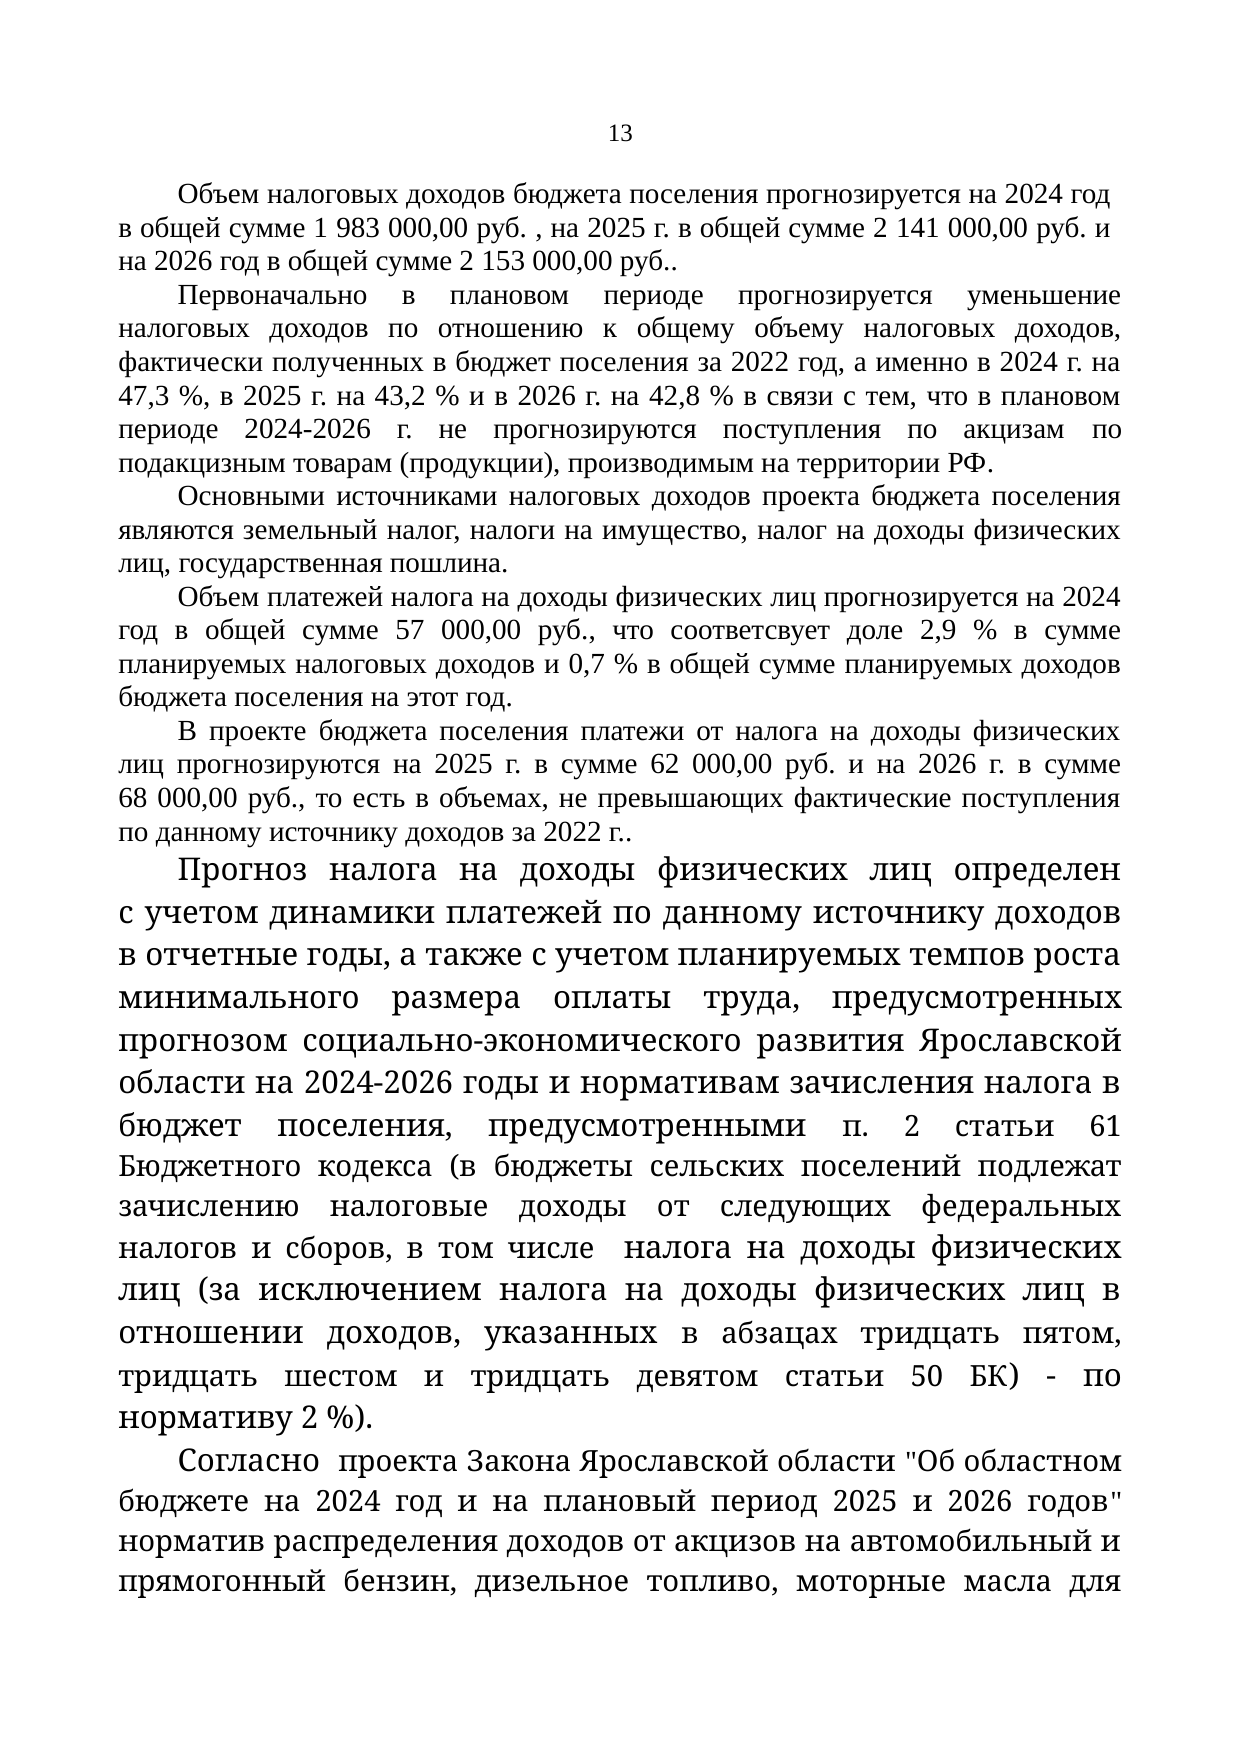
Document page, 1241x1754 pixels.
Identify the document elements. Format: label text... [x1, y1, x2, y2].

text Согласно проекта Закона Ярославской области "Об областном бюджете на 2024 год и на плановый период 2025 и 2026 годов" норматив распределения доходов от акцизов на автомобильный и прямогонный бензин, дизельное топливо, моторные масла для [118, 1438, 1122, 1599]
text Объем налоговых доходов бюджета поселения прогнозируется на 2024 год в общей сумме 1 983 000,00 руб. , на 2025 г. в общей сумме 2 141 000,00 руб. и на 2026 год в общей сумме 2 153 000,00 руб.. [118, 176, 1112, 277]
text Основными источниками налоговых доходов проекта бюджета поселения являются земельный налог, налоги на имущество, налог на доходы физических лиц, государственная пошлина. [118, 478, 1122, 579]
text В проекте бюджета поселения платежи от налога на доходы физических лиц прогнозируются на 2025 г. в сумме 62 000,00 руб. и на 2026 г. в сумме 68 000,00 руб., то есть в объемах, не превышающих фактические поступления по данному источнику доходов за 2022 г.. [118, 713, 1122, 847]
text Первоначально в плановом периоде прогнозируется уменьшение налоговых доходов по отношению к общему объему налоговых доходов, фактически полученных в бюджет поселения за 2022 год, а именно в 2024 г. на 47,3 %, в 2025 г. на 43,2 % и в 2026 г. на 42,8 % в связи с тем, что в плановом периоде 2024-2026 г. не прогнозируются поступления по акцизам по подакцизным товарам (продукции), производимым на территории РФ. [118, 277, 1122, 478]
text Прогноз налога на доходы физических лиц определен с учетом динамики платежей по данному источнику доходов в отчетные годы, а также с учетом планируемых темпов роста минимального размера оплаты труда, предусмотренных прогнозом социально-экономического развития Ярославской области на 2024-2026 годы и нормативам зачисления налога в бюджет поселения, предусмотренными п. 2 статьи 61 Бюджетного кодекса (в бюджеты сельских поселений подлежат зачислению налоговые доходы от следующих федеральных налогов и сборов, в том числе налога на доходы физических лиц (за исключением налога на доходы физических лиц в отношении доходов, указанных в абзацах тридцать пятом, тридцать шестом и тридцать девятом статьи 50 БК) - по нормативу 2 %). [118, 847, 1122, 1438]
text Объем платежей налога на доходы физических лиц прогнозируется на 2024 год в общей сумме 57 000,00 руб., что соответсвует доле 2,9 % в сумме планируемых налоговых доходов и 0,7 % в общей сумме планируемых доходов бюджета поселения на этот год. [118, 579, 1122, 713]
